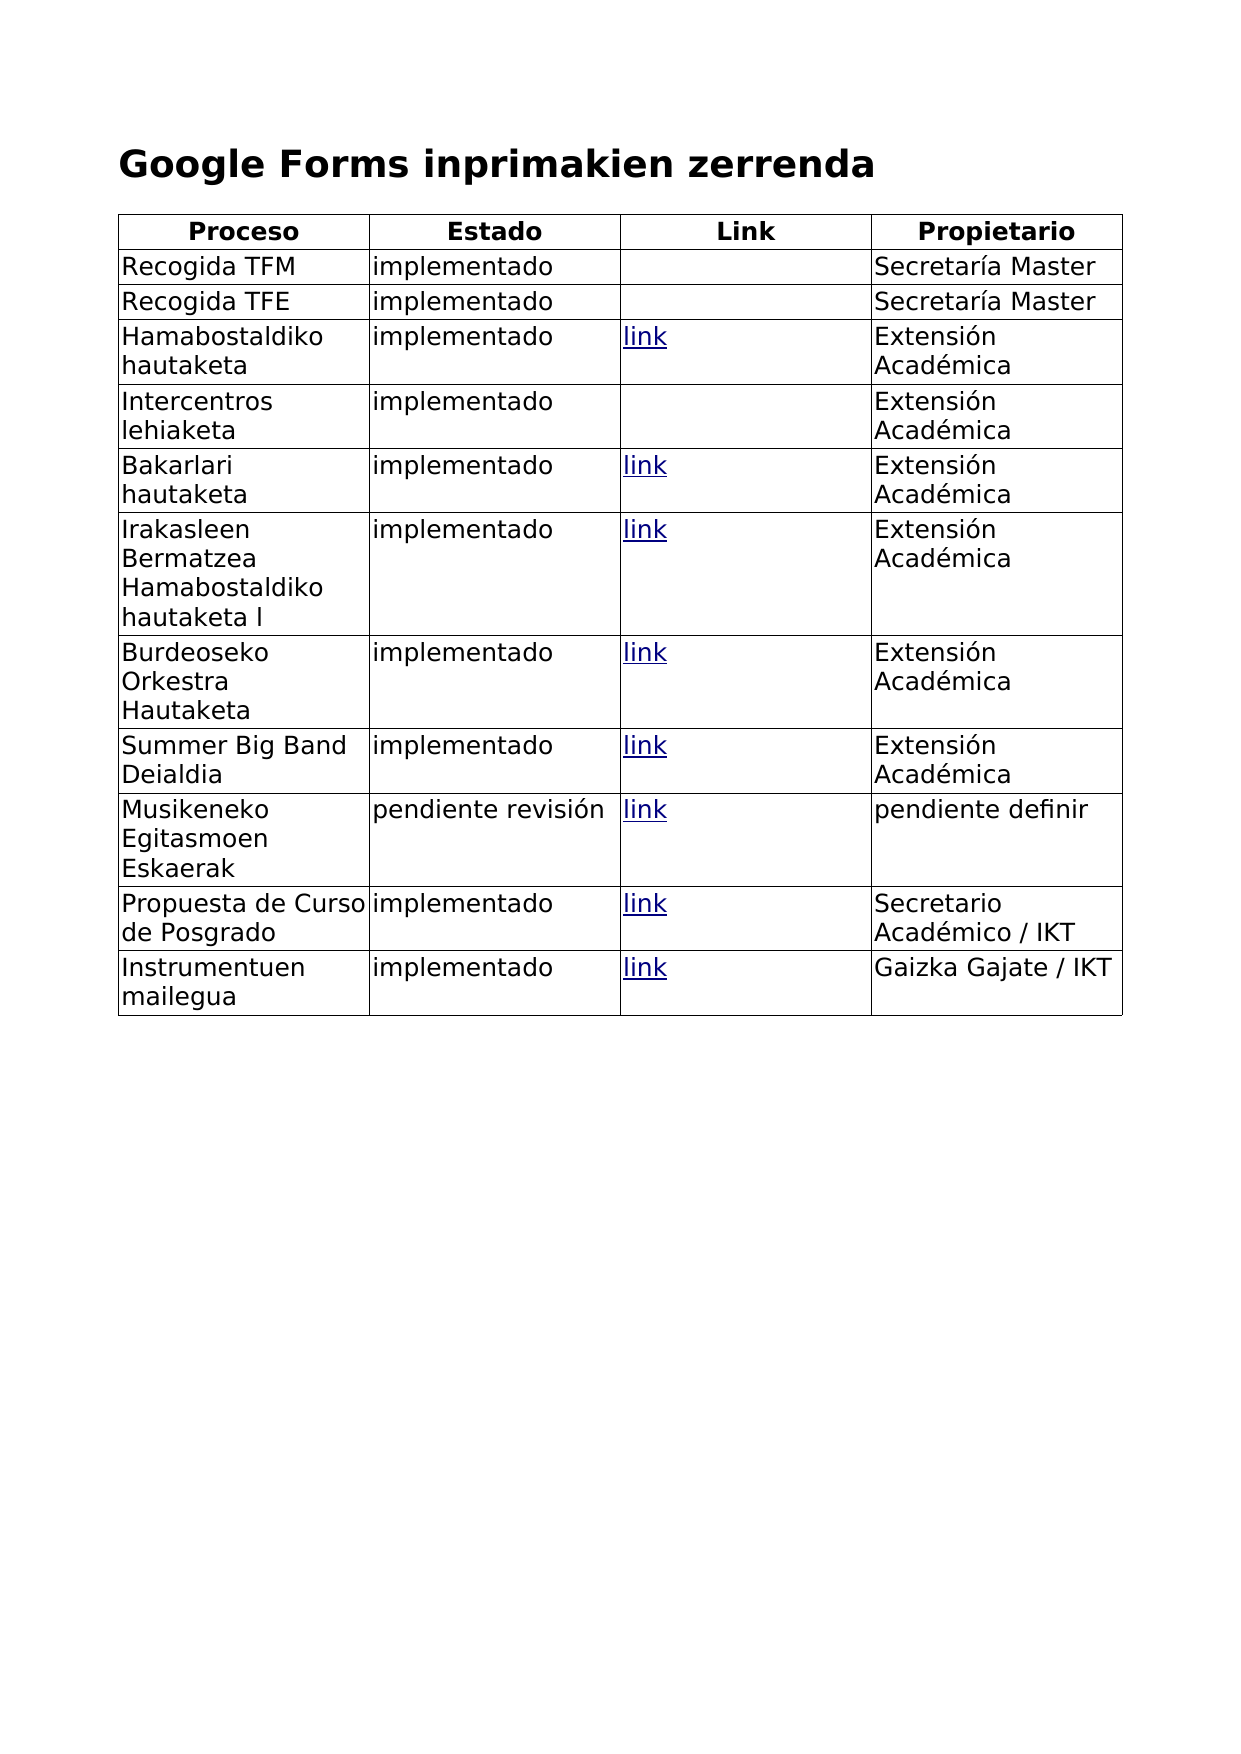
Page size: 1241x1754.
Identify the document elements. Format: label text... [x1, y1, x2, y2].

table_cell Burdeoseko Orkestra Hautaketa [119, 636, 369, 728]
table_cell Propuesta de Curso de Posgrado [119, 887, 369, 950]
table_cell implementado [370, 729, 620, 792]
table_cell implementado [370, 285, 620, 319]
table_cell link [621, 729, 871, 792]
table_cell Instrumentuen mailegua [119, 951, 369, 1014]
table_cell [621, 285, 871, 319]
table_cell Extensión Académica [872, 385, 1122, 448]
table_cell implementado [370, 320, 620, 384]
table_cell Extensión Académica [872, 513, 1122, 635]
table_cell Secretaría Master [872, 250, 1122, 284]
table_cell implementado [370, 385, 620, 448]
table_cell [621, 385, 871, 448]
table_header Propietario [872, 215, 1122, 249]
table_cell link [621, 951, 871, 1014]
table_cell link [621, 513, 871, 635]
table_cell implementado [370, 250, 620, 284]
subtitle Google Forms inprimakien zerrenda [118, 143, 1122, 187]
table_cell pendiente definir [872, 794, 1122, 886]
table_cell Secretario Académico / IKT [872, 887, 1122, 950]
table_cell Extensión Académica [872, 729, 1122, 792]
table_cell [621, 250, 871, 284]
table_cell Recogida TFE [119, 285, 369, 319]
table_cell Summer Big Band Deialdia [119, 729, 369, 792]
table_cell Gaizka Gajate / IKT [872, 951, 1122, 1014]
table_cell implementado [370, 513, 620, 635]
table_cell implementado [370, 887, 620, 950]
table_cell link [621, 636, 871, 728]
table_cell link [621, 449, 871, 512]
table_cell pendiente revisión [370, 794, 620, 886]
table_cell link [621, 794, 871, 886]
table_header Proceso [119, 215, 369, 249]
table_cell Extensión Académica [872, 449, 1122, 512]
table_cell Irakasleen Bermatzea Hamabostaldiko hautaketa l [119, 513, 369, 635]
table_cell Bakarlari hautaketa [119, 449, 369, 512]
table_cell link [621, 320, 871, 384]
table_cell Extensión Académica [872, 320, 1122, 384]
table_header Link [621, 215, 871, 249]
table_cell implementado [370, 449, 620, 512]
table_cell Recogida TFM [119, 250, 369, 284]
table_cell link [621, 887, 871, 950]
table_header Estado [370, 215, 620, 249]
table_cell Secretaría Master [872, 285, 1122, 319]
table_cell Musikeneko Egitasmoen Eskaerak [119, 794, 369, 886]
table_cell Intercentros lehiaketa [119, 385, 369, 448]
table_cell implementado [370, 636, 620, 728]
table_cell Extensión Académica [872, 636, 1122, 728]
table_cell implementado [370, 951, 620, 1014]
table_cell Hamabostaldiko hautaketa [119, 320, 369, 384]
